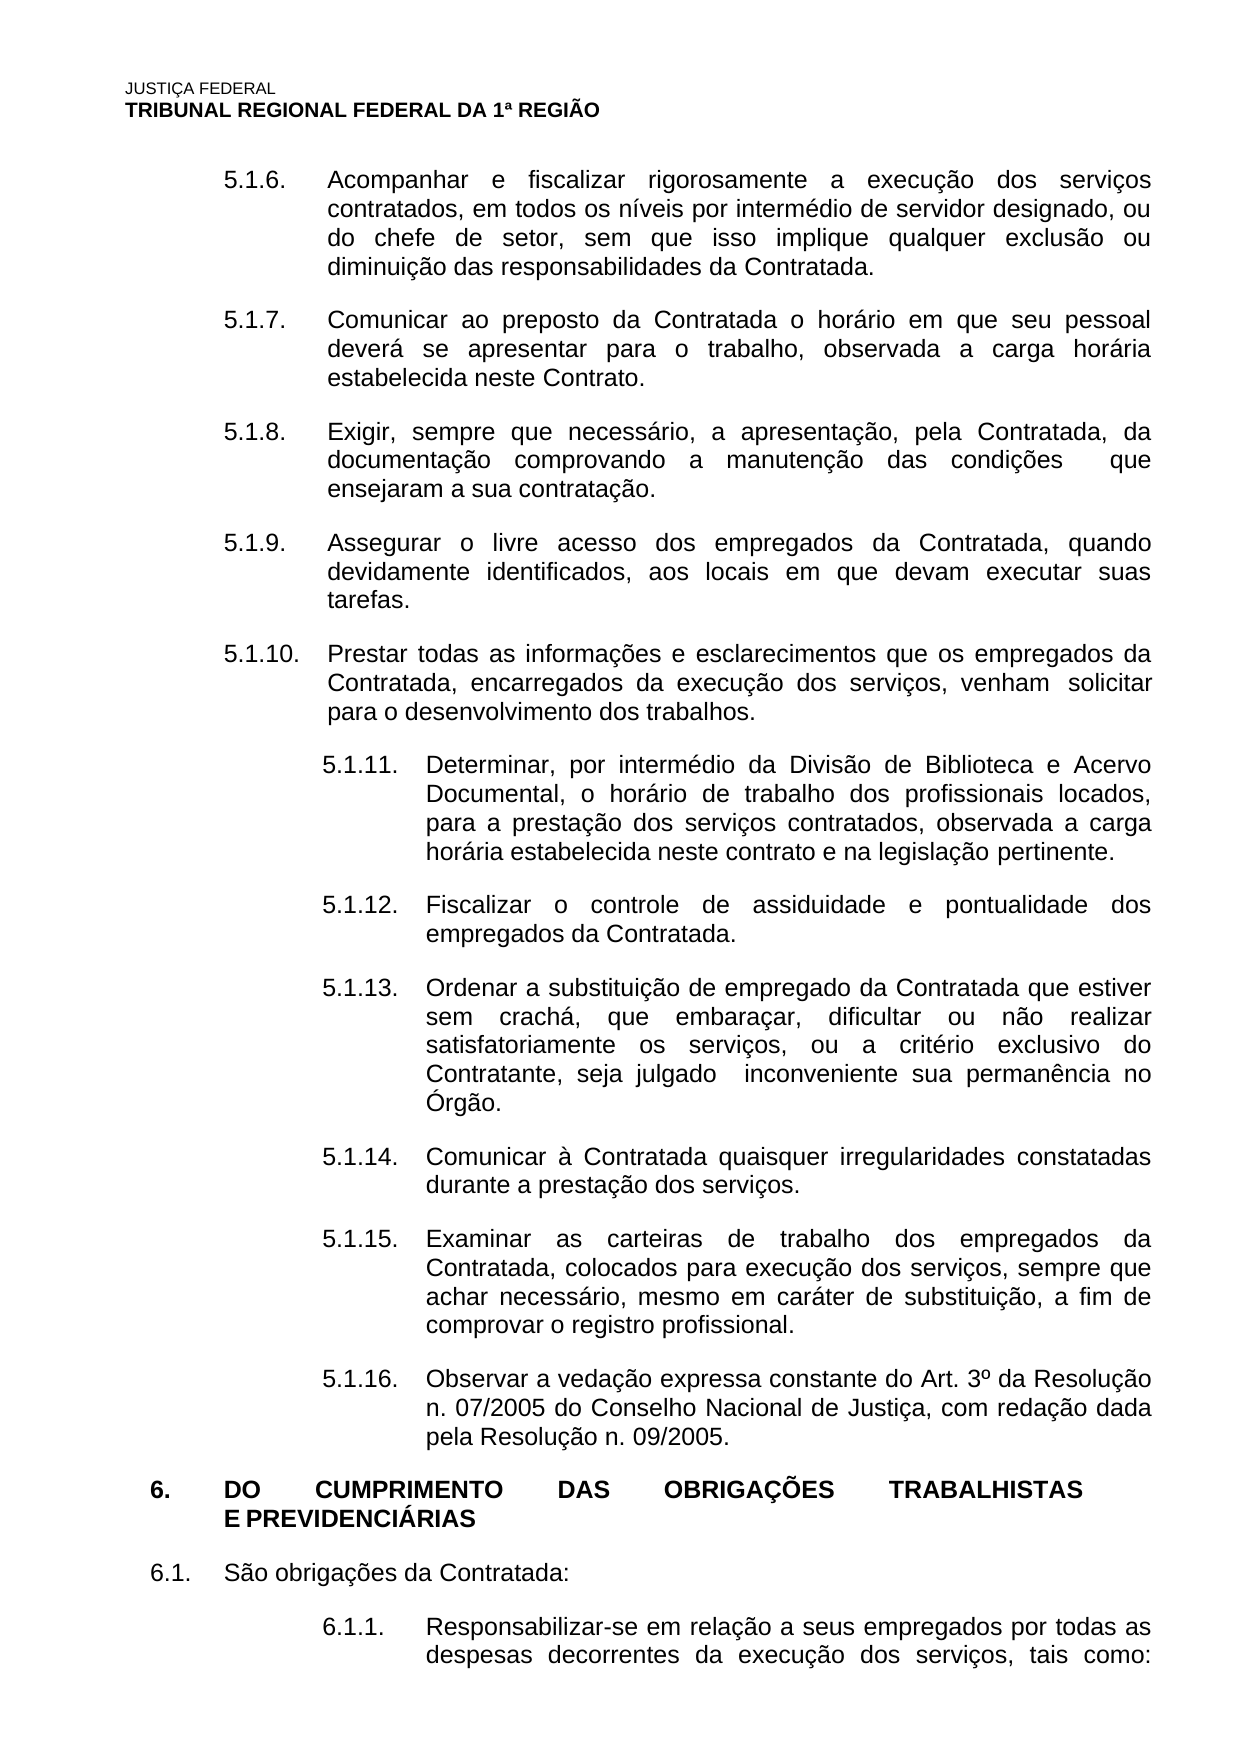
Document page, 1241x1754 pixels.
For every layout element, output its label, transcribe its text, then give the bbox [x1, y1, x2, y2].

list São obrigações da Contratada: [150, 1558, 1171, 1587]
list Determinar, por intermédio da Divisão de Biblioteca e Acervo Documental, o horário de trabalho dos profissionais locados, para a prestação dos serviços contratados, observada a carga horária estabelecida neste contrato e na legislação pertinente. [969, 750, 1153, 865]
list Fiscalizar o controle de assiduidade e pontualidade dos empregados da Contratada. [969, 890, 1153, 948]
list Prestar todas as informações e esclarecimentos que os empregados da Contratada, encarregados da execução dos serviços, venham solicitar para o desenvolvimento dos trabalhos. [223, 639, 286, 725]
list Assegurar o livre acesso dos empregados da Contratada, quando devidamente identificados, aos locais em que devam executar suas tarefas. [223, 528, 293, 614]
subtitle DO CUMPRIMENTO DAS OBRIGAÇÕES TRABALHISTAS E PREVIDENCIÁRIAS [150, 1475, 1152, 1533]
list Assegurar o livre acesso dos empregados da Contratada, quando devidamente identificados, aos locais em que devam executar suas tarefas. [969, 528, 1153, 614]
list Observar a vedação expressa constante do Art. 3º da Resolução n. 07/2005 do Conselho Nacional de Justiça, com redação dada pela Resolução n. 09/2005. [322, 1364, 1153, 1450]
list Ordenar a substituição de empregado da Contratada que estiver sem crachá, que embaraçar, dificultar ou não realizar satisfatoriamente os serviços, ou a critério exclusivo do Contratante, seja julgado inconveniente sua permanência no Órgão. [969, 973, 1153, 1116]
list Acompanhar e fiscalizar rigorosamente a execução dos serviços contratados, em todos os níveis por intermédio de servidor designado, ou do chefe de setor, sem que isso implique qualquer exclusão ou diminuição das responsabilidades da Contratada. [223, 165, 1153, 280]
list Exigir, sempre que necessário, a apresentação, pela Contratada, da documentação comprovando a manutenção das condições que ensejaram a sua contratação. [969, 416, 1153, 503]
list Examinar as carteiras de trabalho dos empregados da Contratada, colocados para execução dos serviços, sempre que achar necessário, mesmo em caráter de substituição, a fim de comprovar o registro profissional. [962, 1224, 1153, 1339]
list Comunicar à Contratada quaisquer irregularidades constatadas durante a prestação dos serviços. [962, 1142, 1153, 1199]
list Exigir, sempre que necessário, a apresentação, pela Contratada, da documentação comprovando a manutenção das condições que ensejaram a sua contratação. [223, 416, 293, 503]
list Comunicar ao preposto da Contratada o horário em que seu pessoal deverá se apresentar para o trabalho, observada a carga horária estabelecida neste Contrato. [223, 305, 1153, 391]
list Responsabilizar-se em relação a seus empregados por todas as despesas decorrentes da execução dos serviços, tais como: [322, 1612, 1153, 1669]
list Prestar todas as informações e esclarecimentos que os empregados da Contratada, encarregados da execução dos serviços, venham solicitar para o desenvolvimento dos trabalhos. [969, 639, 1153, 725]
